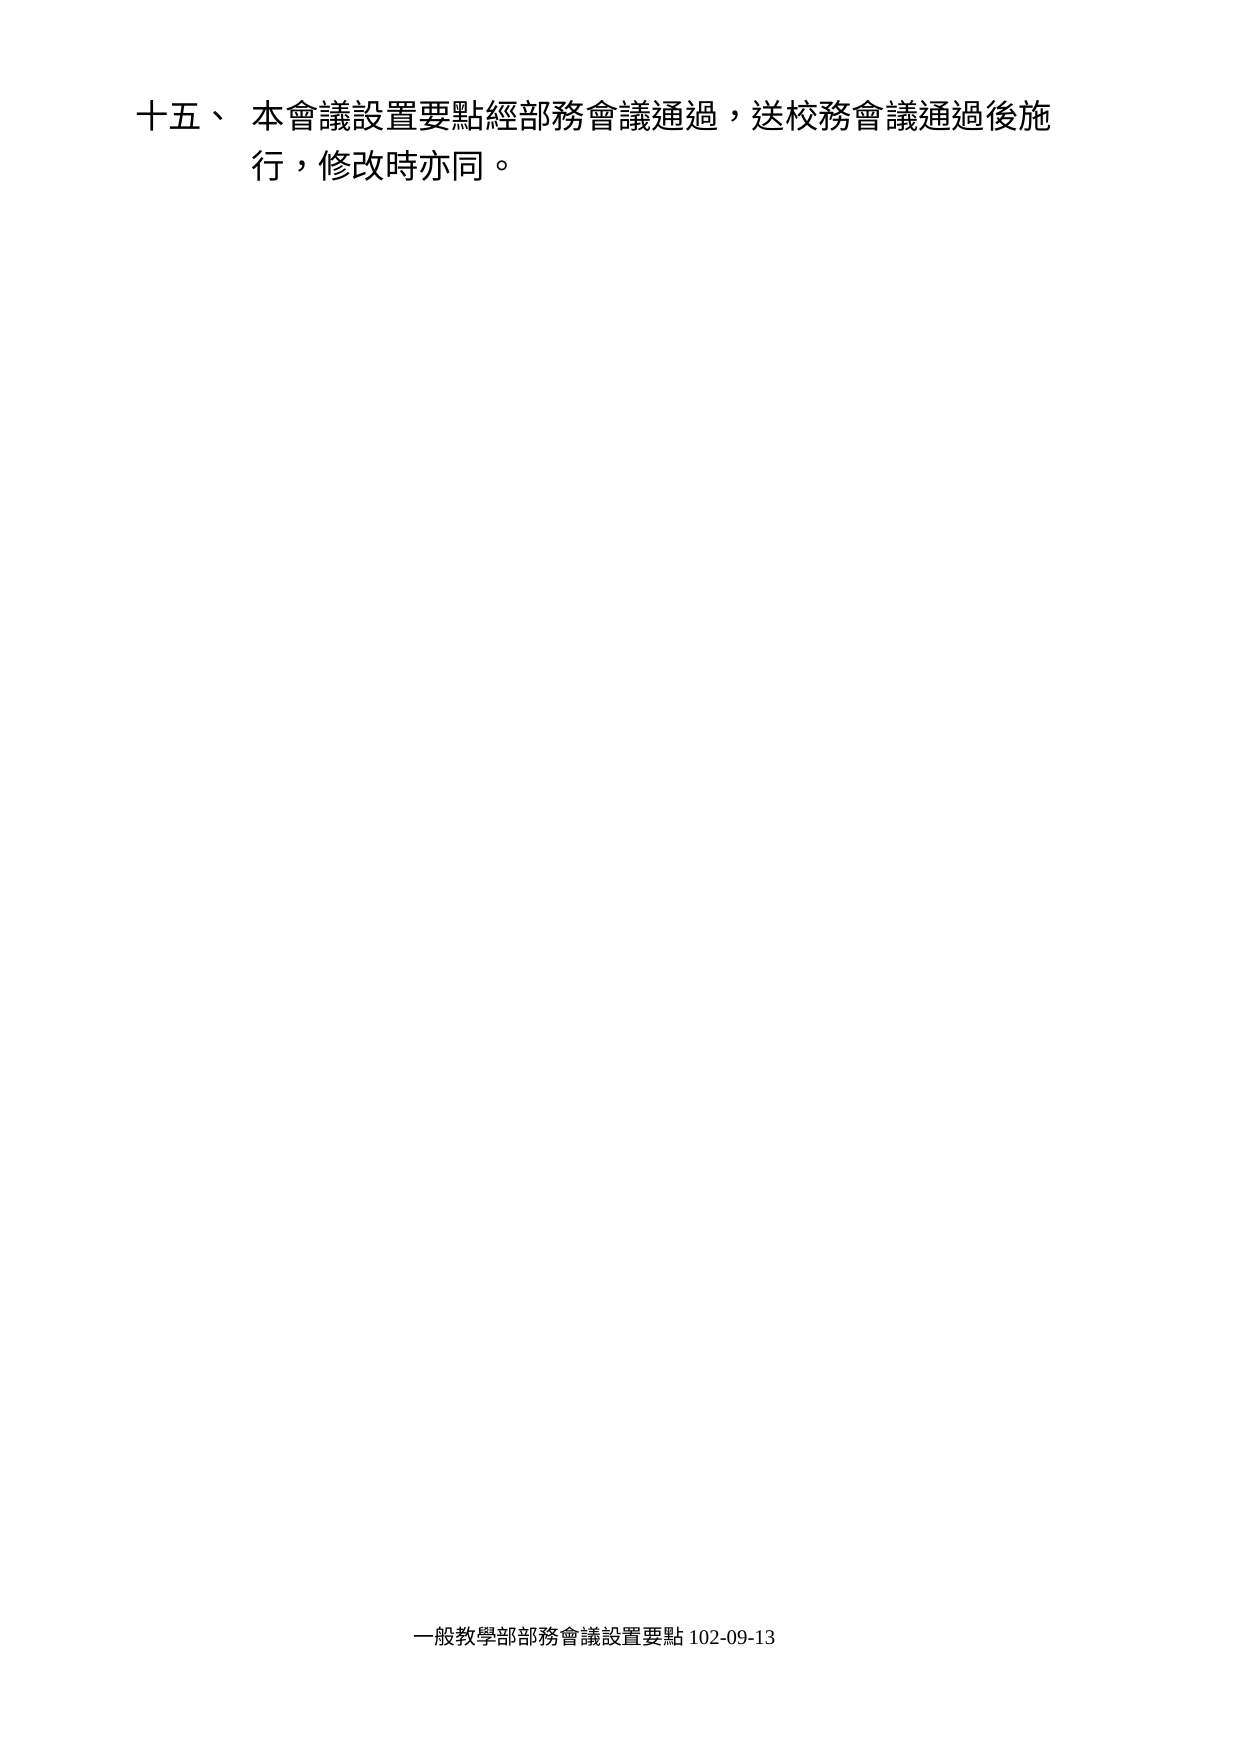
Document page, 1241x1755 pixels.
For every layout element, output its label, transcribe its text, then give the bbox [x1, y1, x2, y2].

text 十五、 本會議設置要點經部務會議通過，送校務會議通過後施行，修改時亦同。 [135, 89, 1053, 189]
